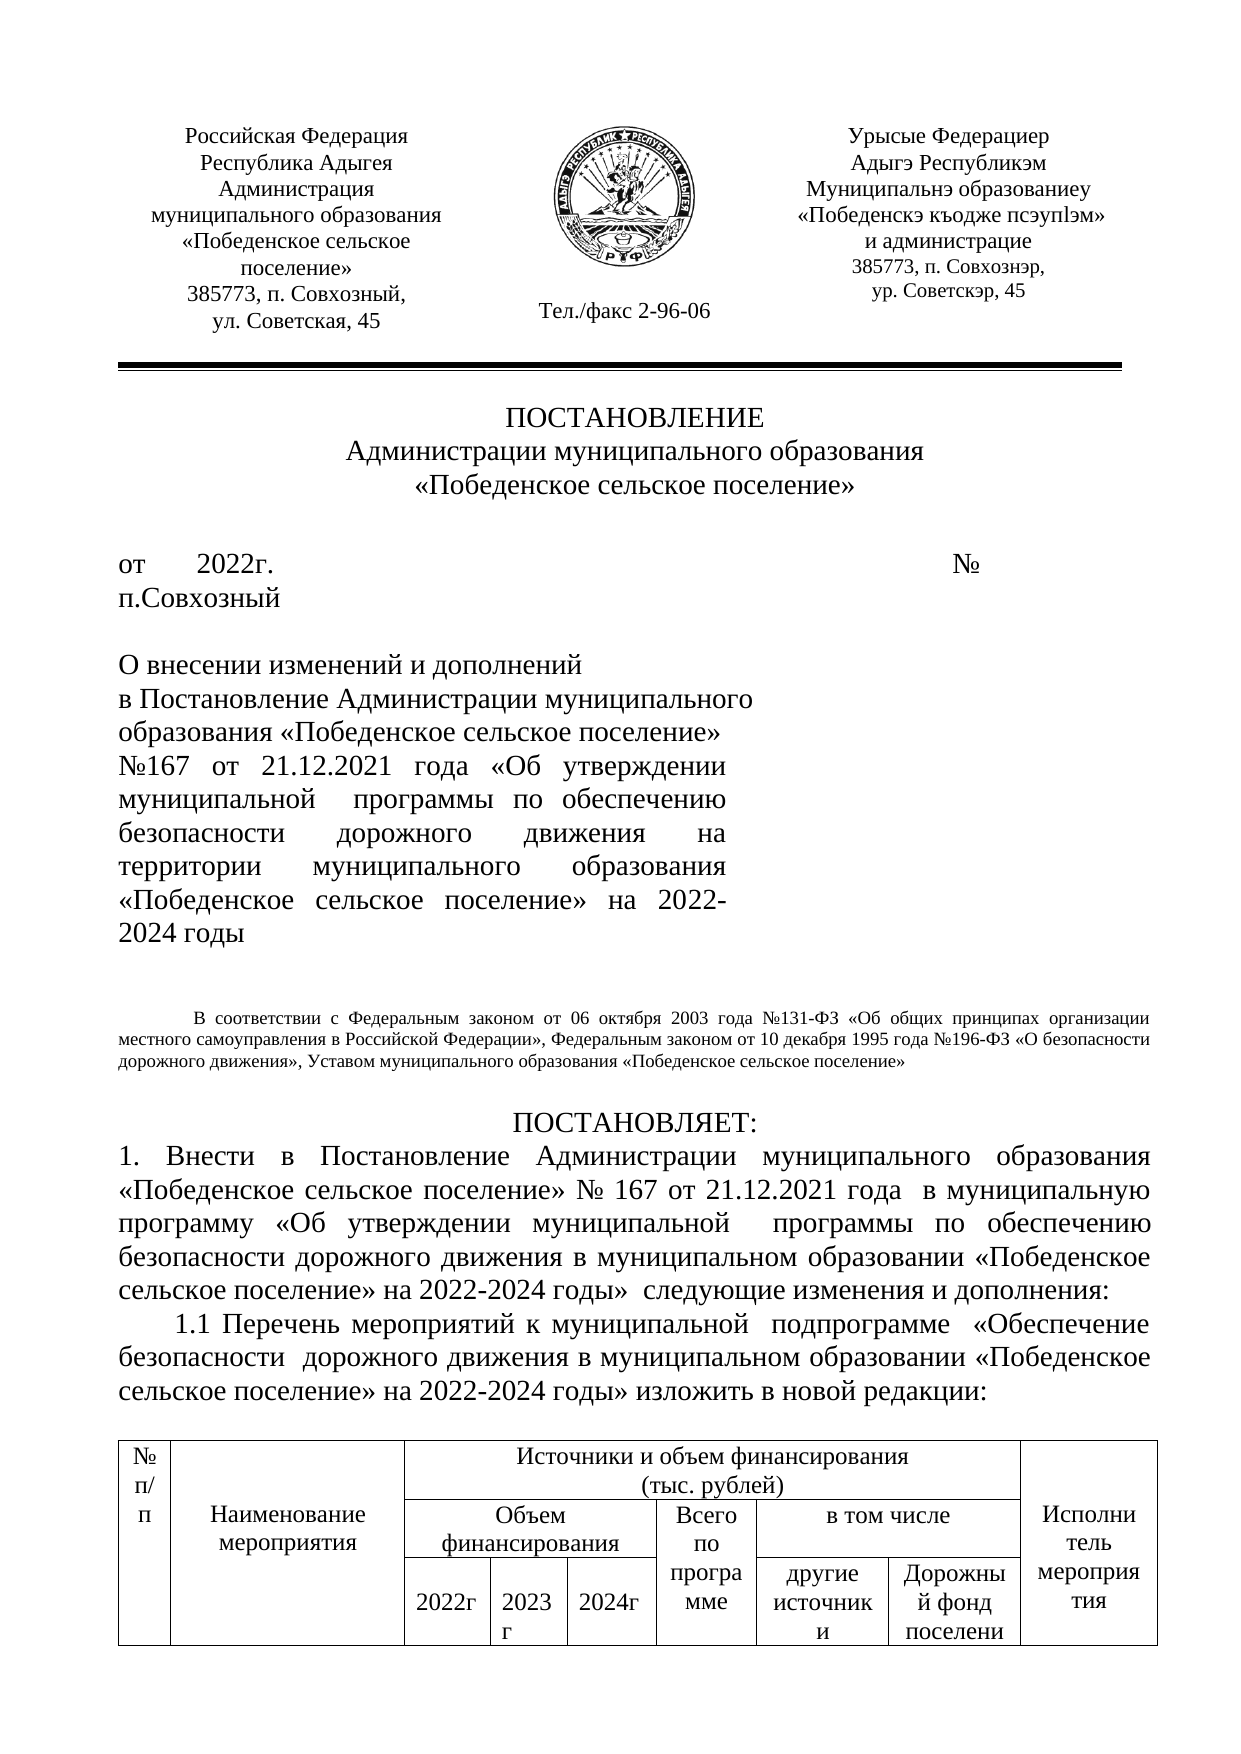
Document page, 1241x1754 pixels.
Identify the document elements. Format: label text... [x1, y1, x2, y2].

table_header Тел./факс 2-96-06 [474, 122, 774, 362]
table_cell Объем финансирования [405, 1500, 656, 1557]
picture [552, 122, 697, 269]
list 1.1 Перечень мероприятий к муниципальной подпрограмме «Обеспечение безопасности дорожного движения в муниципальном образовании «Победенское сельское поселение» на 2022-2024 годы» изложить в новой редакции: [118, 1306, 1152, 1407]
text п.Совхозный [118, 580, 1152, 614]
table_cell другие источники [757, 1558, 888, 1644]
table_header Российская Федерация Республика Адыгея Администрация муниципального образования «Победенское сельское поселение» 385773, п. Совхозный, ул. Советская, 45 [118, 122, 474, 362]
table_header № п/п [119, 1441, 170, 1644]
list 1. Внести в Постановление Администрации муниципального образования «Победенское сельское поселение» № 167 от 21.12.2021 года в муниципальную программу «Об утверждении муниципальной программы по обеспечению безопасности дорожного движения в муниципальном образовании «Победенское сельское поселение» на 2022-2024 годы» следующие изменения и дополнения: [118, 1138, 1152, 1306]
table_cell 2024г [568, 1558, 656, 1644]
table_cell в том числе [757, 1500, 1020, 1557]
table_cell Дорожный фонд поселени [889, 1558, 1020, 1644]
table_header Исполни тель мероприя тия [1021, 1441, 1157, 1644]
text В соответствии с Федеральным законом от 06 октября 2003 года №131-ФЗ «Об общих принципах организации местного самоуправления в Российской Федерации», Федеральным законом от 10 декабря 1995 года №196-ФЗ «О безопасности дорожного движения», Уставом муниципального образования «Победенское сельское поселение» [118, 1007, 1152, 1071]
text «Победенское сельское поселение» [118, 467, 1152, 501]
table_cell 2023г [491, 1558, 567, 1644]
text О внесении изменений и дополнений [118, 647, 1152, 681]
table_header Наименование мероприятия [171, 1441, 404, 1644]
table_cell Всего по программе [657, 1500, 756, 1644]
table_cell 2022г [405, 1558, 490, 1644]
text Администрации муниципального образования [118, 433, 1152, 467]
text ПОСТАНОВЛЯЕТ: [118, 1105, 1152, 1138]
text №167 от 21.12.2021 года «Об утверждении муниципальной программы по обеспечению безопасности дорожного движения на территории муниципального образования «Победенское сельское поселение» на 2022-2024 годы [118, 748, 726, 949]
text от 2022г. № [118, 547, 1152, 580]
table_header Урысые Федерациер Адыгэ Республикэм Муниципальнэ образованиеу «Победенскэ къодже псэупlэм» и администрацие 385773, п. Совхознэр, ур. Советскэр, 45 [775, 122, 1122, 362]
text образования «Победенское сельское поселение» [118, 714, 1152, 748]
text в Постановление Администрации муниципального [118, 681, 1152, 714]
table_header Источники и объем финансирования (тыс. рублей) [405, 1441, 1020, 1499]
text ПОСТАНОВЛЕНИЕ [118, 400, 1152, 433]
